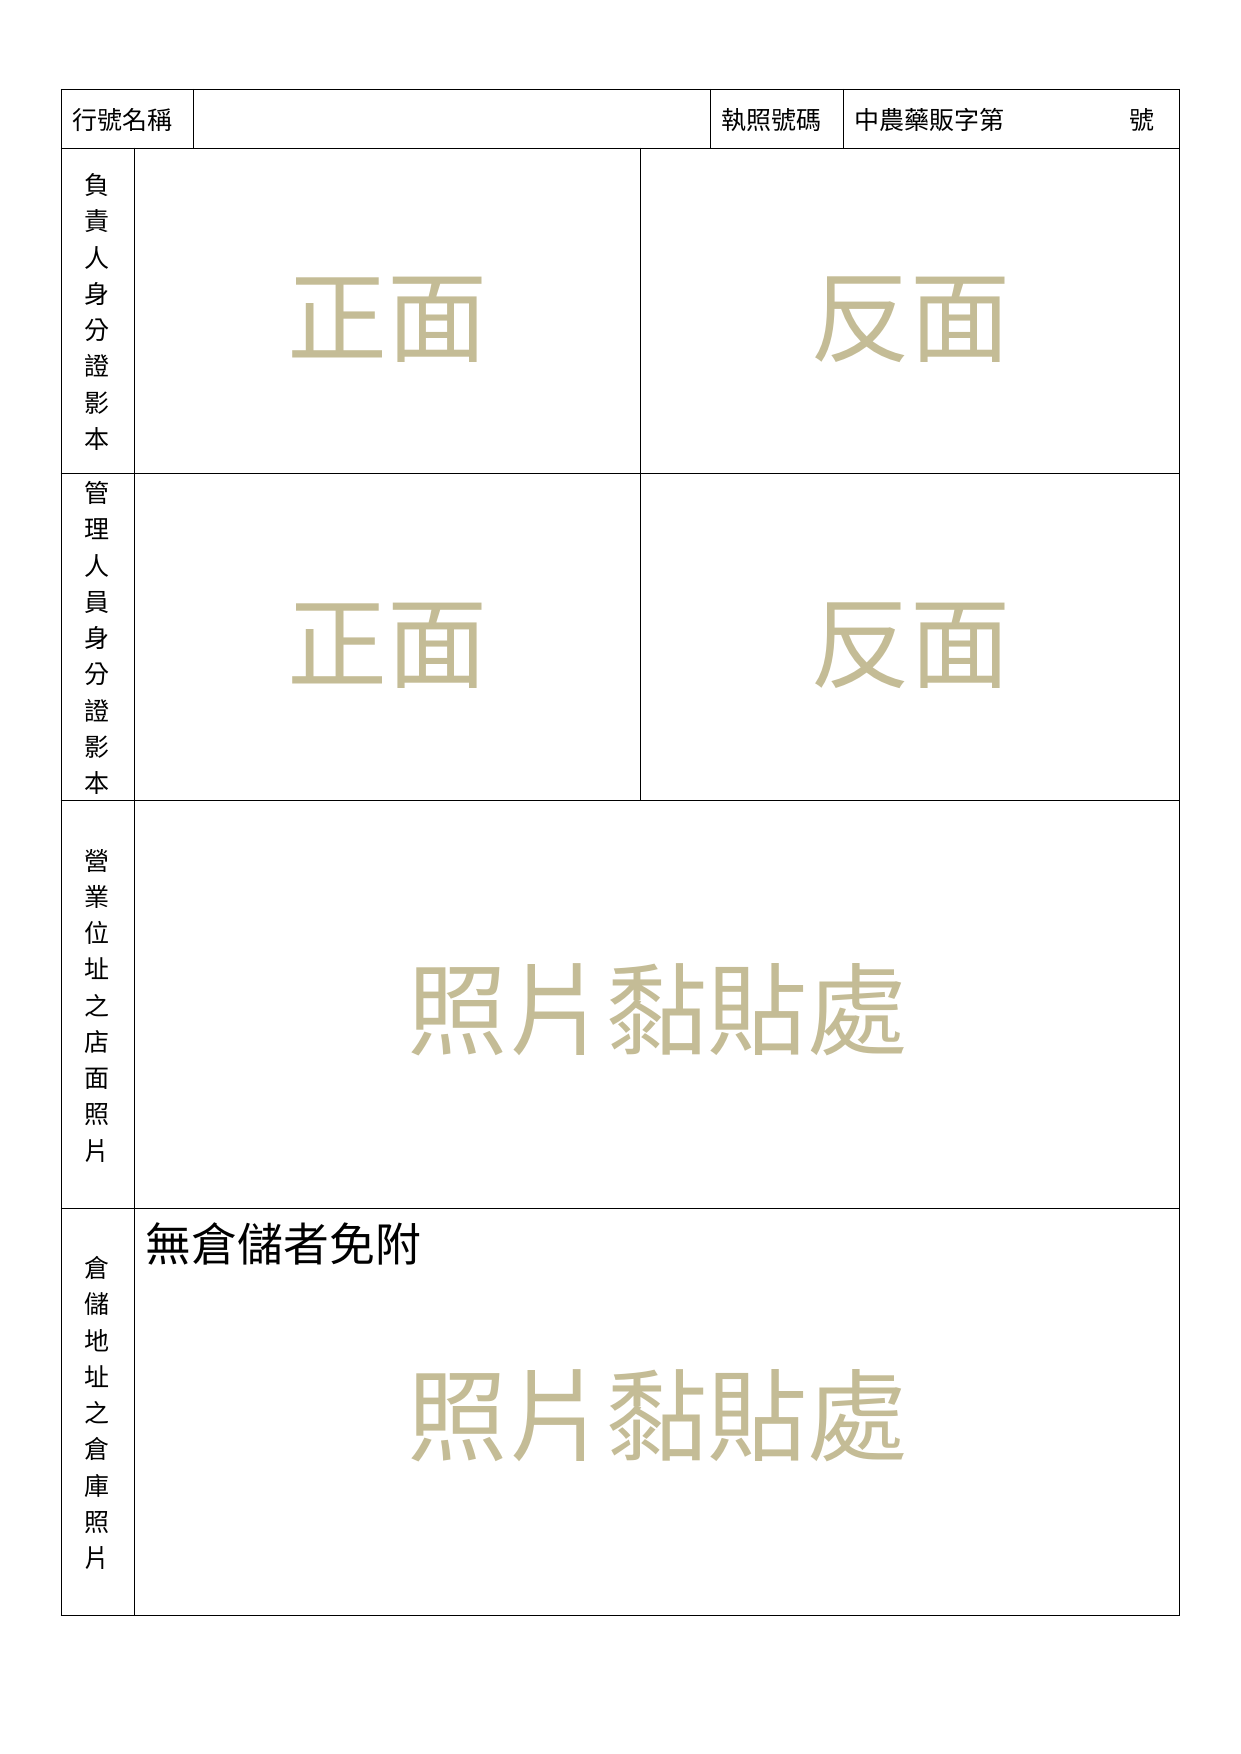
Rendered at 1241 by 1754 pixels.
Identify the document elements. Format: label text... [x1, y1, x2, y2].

table_header 執照號碼 [711, 90, 843, 148]
table_cell 負責人身分證影本 [62, 149, 134, 473]
table_header 行號名稱 [62, 90, 193, 148]
table_cell 管理人員身分證影本 [62, 474, 134, 800]
table_cell 正面 [135, 474, 640, 800]
table_cell 正面 [135, 149, 640, 473]
table_cell 反面 [641, 474, 1179, 800]
table_cell 倉儲地址之倉庫照片 [62, 1209, 134, 1615]
table_header [194, 90, 710, 148]
table_cell 無倉儲者免附 照片黏貼處 [135, 1209, 1179, 1615]
table_cell 照片黏貼處 [135, 801, 1179, 1207]
table_cell 營業位址之店面照片 [62, 801, 134, 1207]
table_header 中農藥販字第 號 [844, 90, 1179, 148]
table_cell 反面 [641, 149, 1179, 473]
